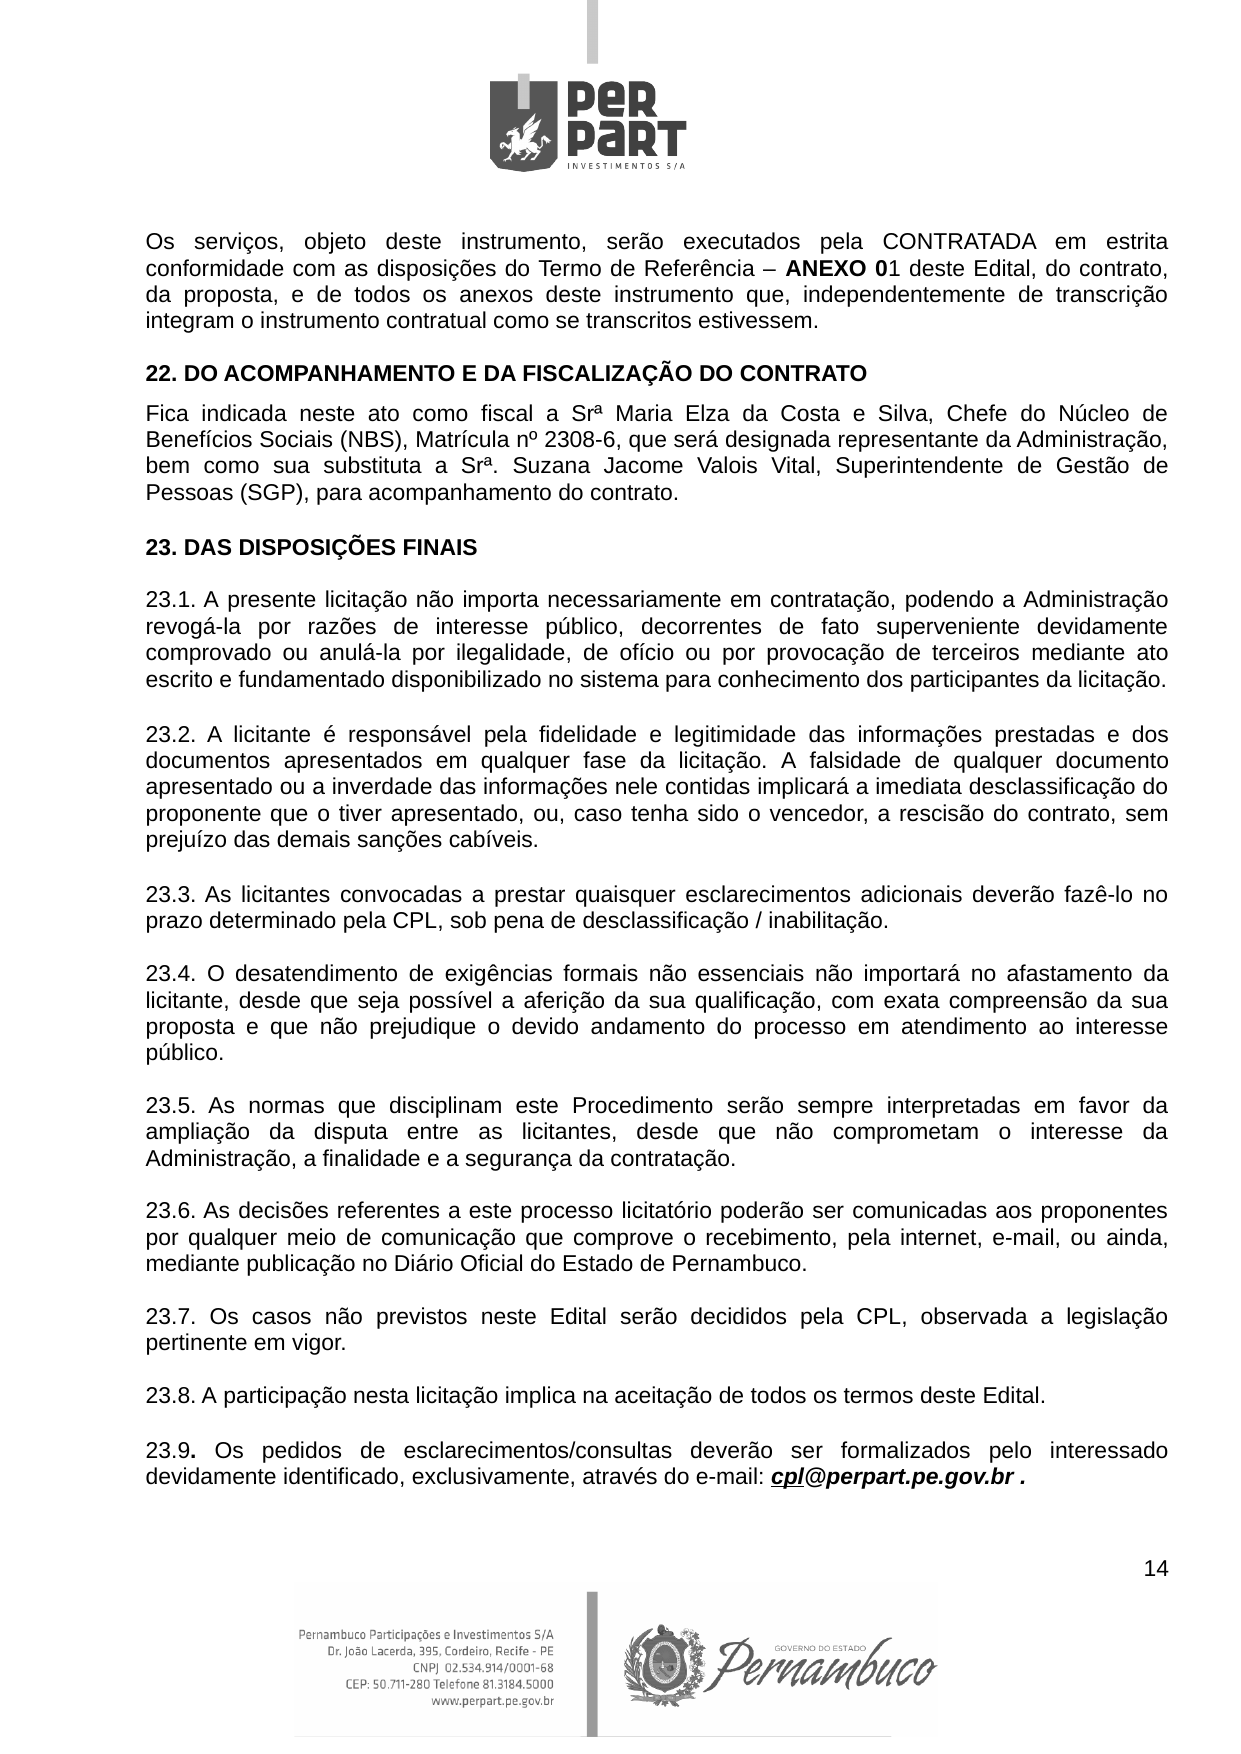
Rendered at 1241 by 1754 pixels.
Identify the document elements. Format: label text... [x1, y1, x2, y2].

text 23.6. As decisões referentes a este processo licitatório poderão ser comunicadas aos proponentes por qualquer meio de comunicação que comprove o recebimento, pela internet, e-mail, ou ainda, mediante publicação no Diário Oficial do Estado de Pernambuco. [145, 1197, 1169, 1276]
text 23.5. As normas que disciplinam este Procedimento serão sempre interpretadas em favor da ampliação da disputa entre as licitantes, desde que não comprometam o interesse da Administração, a finalidade e a segurança da contratação. [145, 1092, 1169, 1171]
text 23.8. A participação nesta licitação implica na aceitação de todos os termos deste Edital. [145, 1382, 1169, 1408]
text 23.4. O desatendimento de exigências formais não essenciais não importará no afastamento da licitante, desde que seja possível a aferição da sua qualificação, com exata compreensão da sua proposta e que não prejudique o devido andamento do processo em atendimento ao interesse público. [145, 960, 1169, 1066]
text 23. DAS DISPOSIÇÕES FINAIS [145, 534, 1169, 560]
text 23.3. As licitantes convocadas a prestar quaisquer esclarecimentos adicionais deverão fazê-lo no prazo determinado pela CPL, sob pena de desclassificação / inabilitação. [145, 881, 1169, 934]
text 22. DO ACOMPANHAMENTO E DA FISCALIZAÇÃO DO CONTRATO [145, 360, 1169, 386]
text Os serviços, objeto deste instrumento, serão executados pela CONTRATADA em estrita conformidade com as disposições do Termo de Referência – ANEXO 01 deste Edital, do contrato, da proposta, e de todos os anexos deste instrumento que, independentemente de transcrição integram o instrumento contratual como se transcritos estivessem. [145, 228, 1169, 334]
text 23.9. Os pedidos de esclarecimentos/consultas deverão ser formalizados pelo interessado devidamente identificado, exclusivamente, através do e-mail: cpl@perpart.pe.gov.br . [145, 1437, 1169, 1490]
picture [294, 1582, 939, 1737]
text 23.7. Os casos não previstos neste Edital serão decididos pela CPL, observada a legislação pertinente em vigor. [145, 1303, 1169, 1356]
text Fica indicada neste ato como fiscal a Srª Maria Elza da Costa e Silva, Chefe do Núcleo de Benefícios Sociais (NBS), Matrícula nº 2308-6, que será designada representante da Administração, bem como sua substituta a Srª. Suzana Jacome Valois Vital, Superintendente de Gestão de Pessoas (SGP), para acompanhamento do contrato. [145, 399, 1169, 505]
text 23.1. A presente licitação não importa necessariamente em contratação, podendo a Administração revogá-la por razões de interesse público, decorrentes de fato superveniente devidamente comprovado ou anulá-la por ilegalidade, de ofício ou por provocação de terceiros mediante ato escrito e fundamentado disponibilizado no sistema para conhecimento dos participantes da licitação. [145, 586, 1169, 692]
text 23.2. A licitante é responsável pela fidelidade e legitimidade das informações prestadas e dos documentos apresentados em qualquer fase da licitação. A falsidade de qualquer documento apresentado ou a inverdade das informações nele contidas implicará a imediata desclassificação do proponente que o tiver apresentado, ou, caso tenha sido o vencedor, a rescisão do contrato, sem prejuízo das demais sanções cabíveis. [145, 721, 1169, 852]
